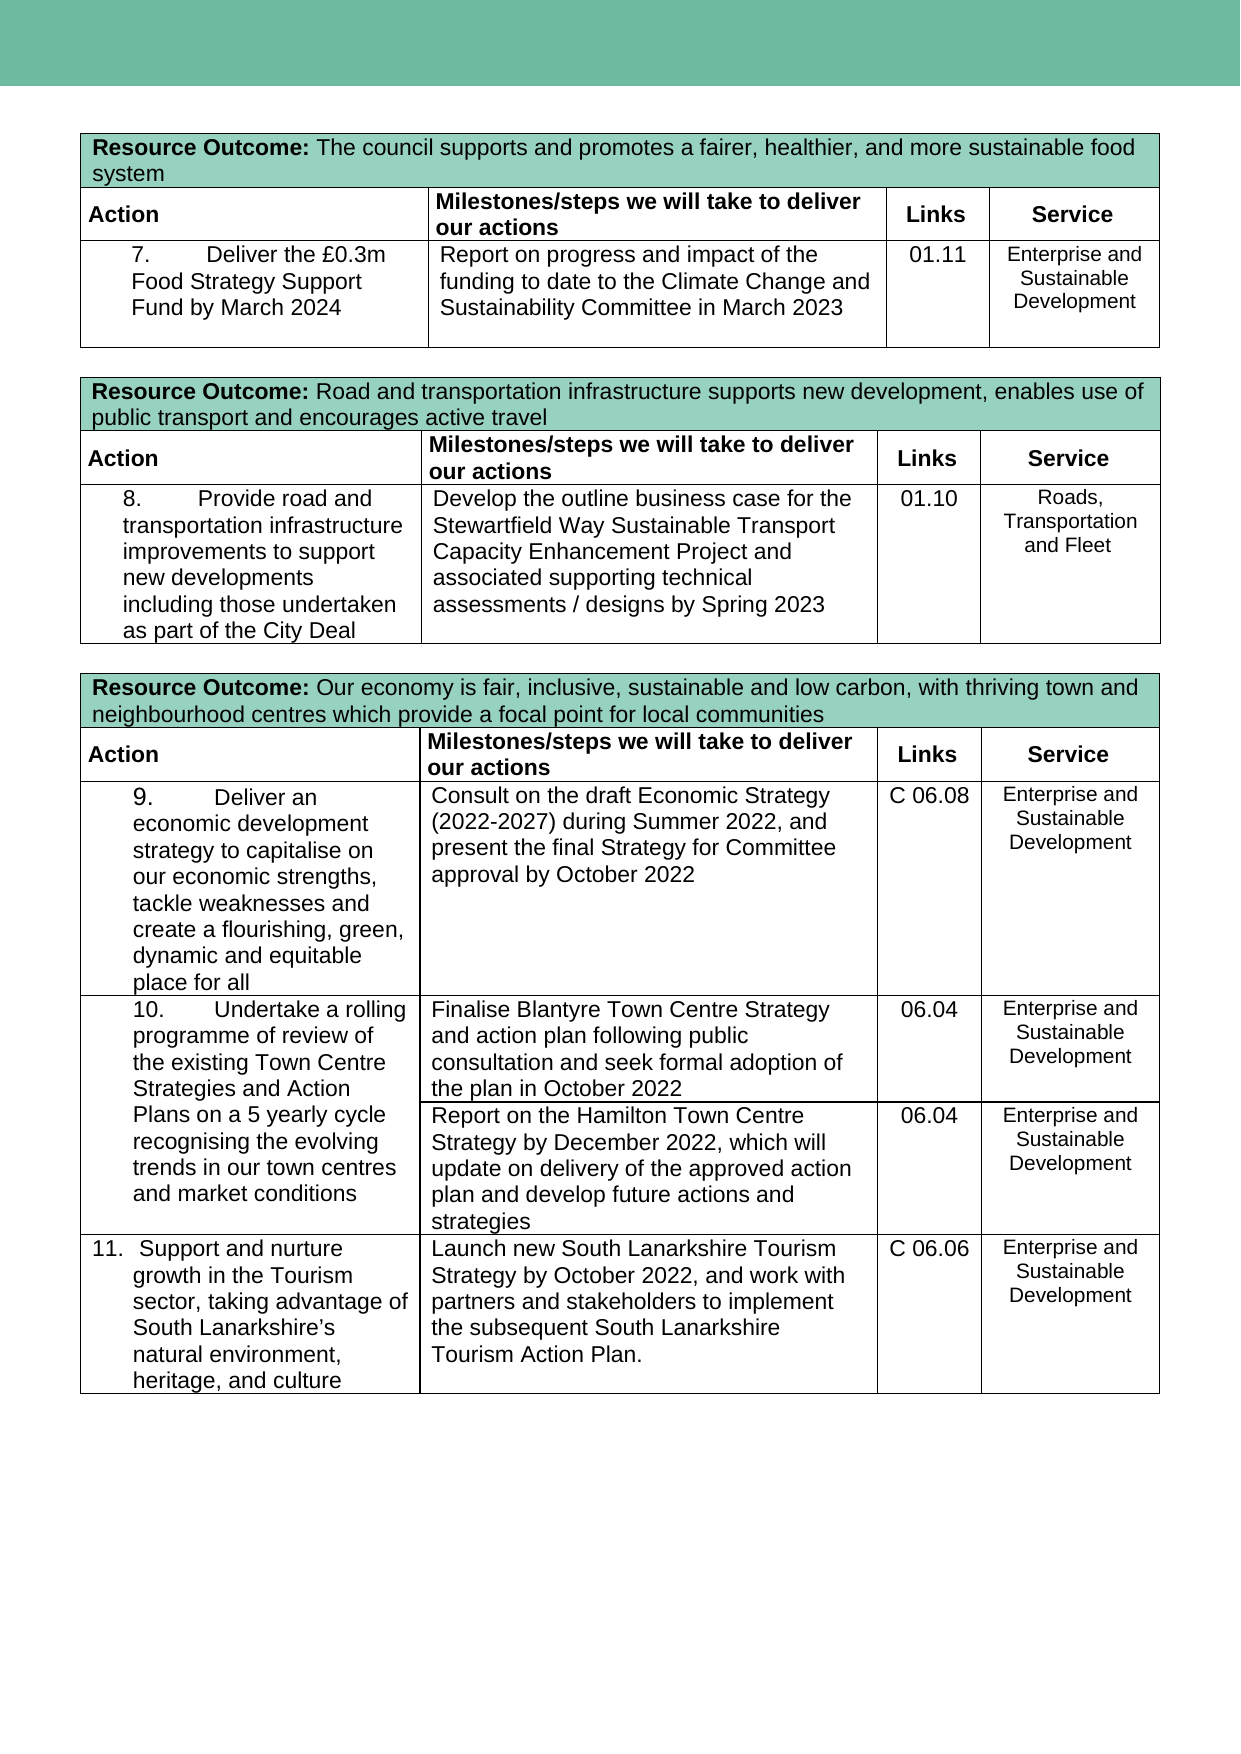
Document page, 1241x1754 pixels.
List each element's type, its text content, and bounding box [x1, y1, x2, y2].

table_header Resource Outcome: Road and transportation infrastructure supports new development, enables use of public transport and encourages active travel [81, 378, 1160, 430]
table_cell 06.04 [878, 996, 981, 1101]
table_cell Enterprise and Sustainable Development [982, 1103, 1159, 1234]
table_header Resource Outcome: The council supports and promotes a fairer, healthier, and more sustainable food system [81, 134, 1159, 187]
table_cell Enterprise and Sustainable Development [990, 241, 1159, 347]
table_cell Milestones/steps we will take to deliver our actions [429, 188, 886, 240]
table_cell 06.04 [878, 1103, 981, 1234]
table_cell Links [887, 188, 989, 240]
table_cell Report on the Hamilton Town Centre Strategy by December 2022, which will update on delivery of the approved action plan and develop future actions and strategies [421, 1103, 877, 1234]
table_cell Consult on the draft Economic Strategy (2022-2027) during Summer 2022, and present the final Strategy for Committee approval by October 2022 [421, 782, 877, 995]
table_cell Report on progress and impact of the funding to date to the Climate Change and Sustainability Committee in March 2023 [429, 241, 886, 347]
table_cell C 06.06 [878, 1235, 981, 1393]
table_cell Action [81, 431, 421, 484]
table_cell C 06.08 [878, 782, 981, 995]
table_cell Enterprise and Sustainable Development [982, 782, 1159, 995]
table_cell Links [878, 431, 980, 484]
table_cell Service [982, 728, 1159, 781]
table_cell Service [990, 188, 1159, 240]
table_header Resource Outcome: Our economy is fair, inclusive, sustainable and low carbon, with thriving town and neighbourhood centres which provide a focal point for local communities [81, 674, 1159, 727]
table_cell Milestones/steps we will take to deliver our actions [421, 728, 877, 781]
table_cell Deliver an economic development strategy to capitalise on our economic strengths, tackle weaknesses and create a flourishing, green, dynamic and equitable place for all [81, 782, 419, 995]
table_cell Action [81, 728, 419, 781]
table_cell Enterprise and Sustainable Development [982, 996, 1159, 1101]
table_cell Action [81, 188, 428, 240]
table_cell Roads, Transportation and Fleet [981, 485, 1160, 643]
table_cell Finalise Blantyre Town Centre Strategy and action plan following public consultation and seek formal adoption of the plan in October 2022 [421, 996, 877, 1101]
table_cell Enterprise and Sustainable Development [982, 1235, 1159, 1393]
table_cell Provide road and transportation infrastructure improvements to support new developments including those undertaken as part of the City Deal [81, 485, 421, 643]
table_cell Service [981, 431, 1160, 484]
table_cell Develop the outline business case for the Stewartfield Way Sustainable Transport Capacity Enhancement Project and associated supporting technical assessments / designs by Spring 2023 [422, 485, 877, 643]
table_cell Undertake a rolling programme of review of the existing Town Centre Strategies and Action Plans on a 5 yearly cycle recognising the evolving trends in our town centres and market conditions [81, 996, 419, 1234]
table_cell Milestones/steps we will take to deliver our actions [422, 431, 877, 484]
table_cell Launch new South Lanarkshire Tourism Strategy by October 2022, and work with partners and stakeholders to implement the subsequent South Lanarkshire Tourism Action Plan. [421, 1235, 877, 1393]
table_cell Support and nurture growth in the Tourism sector, taking advantage of South Lanarkshire’s natural environment, heritage, and culture [81, 1235, 419, 1393]
table_cell Links [878, 728, 981, 781]
table_cell 01.10 [878, 485, 980, 643]
table_cell Deliver the £0.3m Food Strategy Support Fund by March 2024 [81, 241, 428, 347]
table_cell 01.11 [887, 241, 989, 347]
